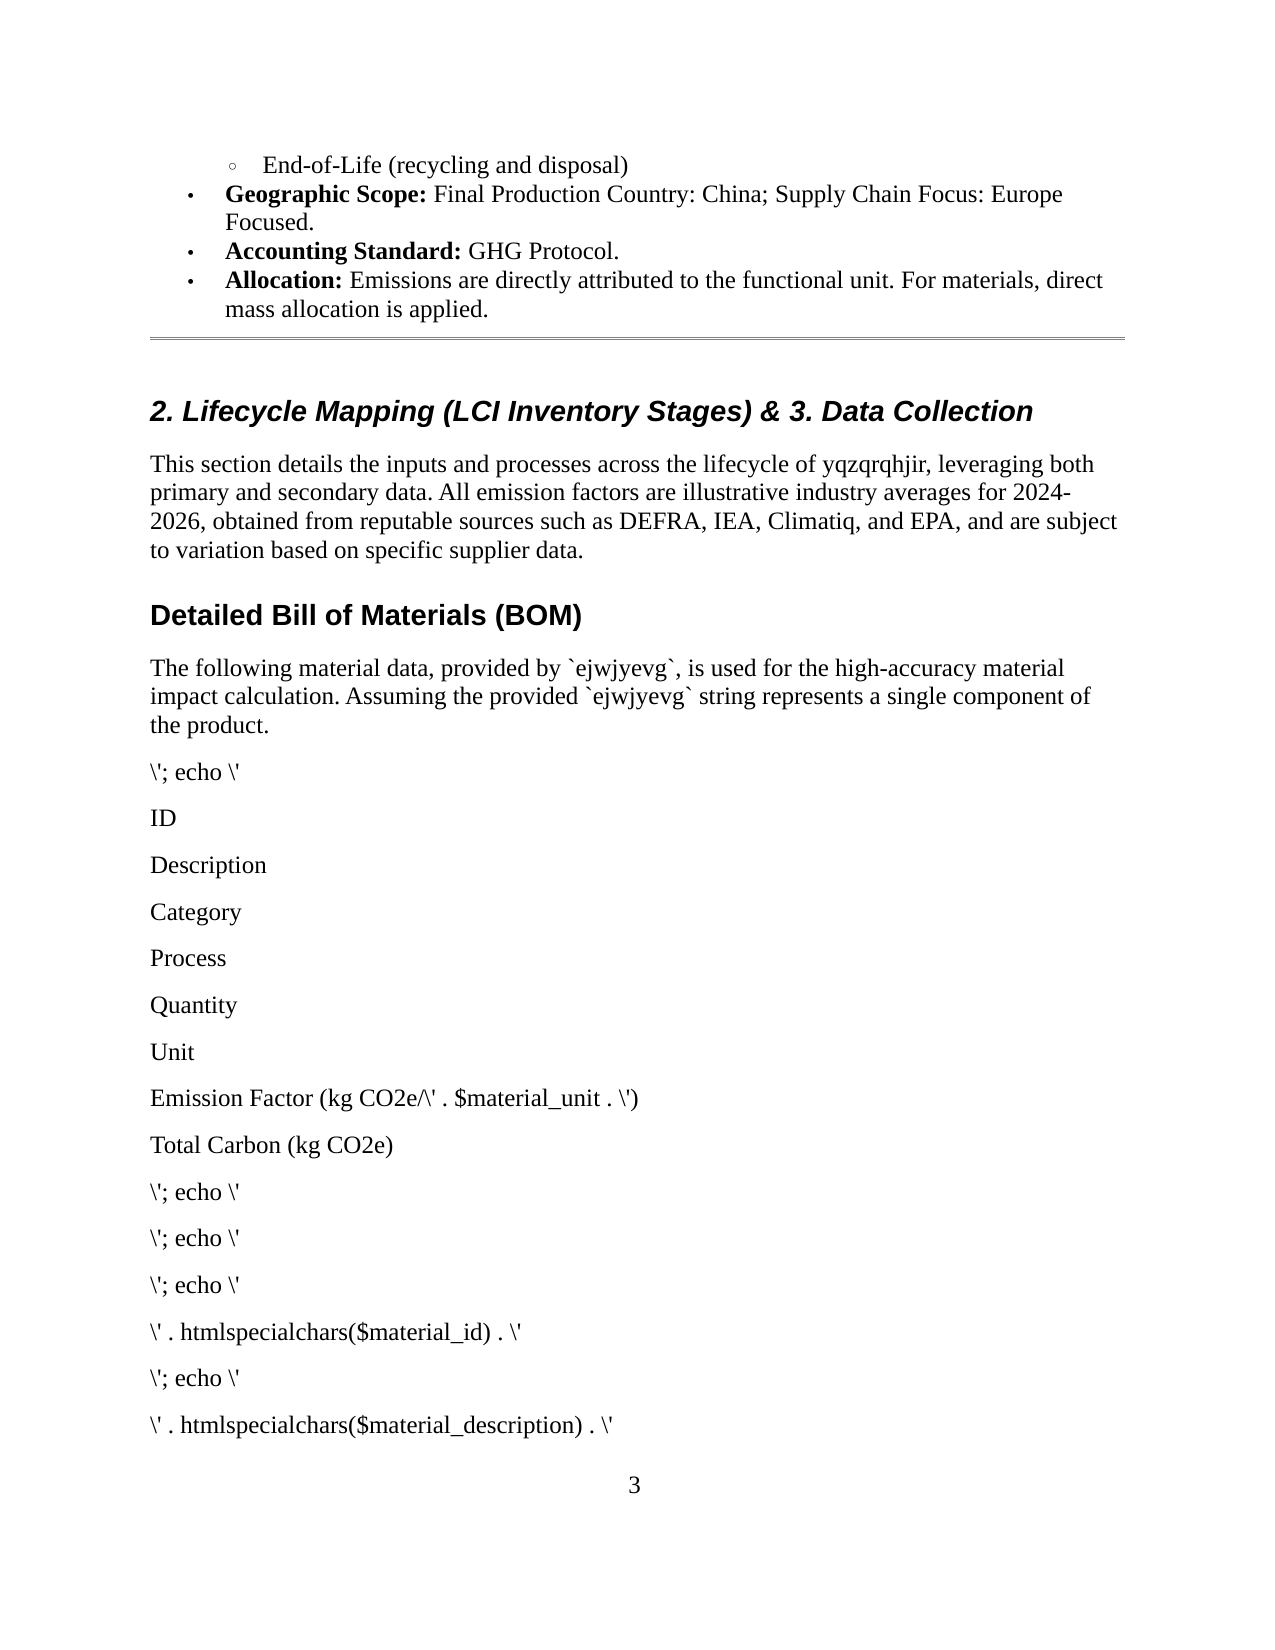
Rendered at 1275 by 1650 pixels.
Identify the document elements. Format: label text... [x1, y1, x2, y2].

text Total Carbon (kg CO2e) [150, 1130, 1125, 1159]
text Emission Factor (kg CO2e/\' . $material_unit . \') [150, 1083, 1125, 1112]
text \'; echo \' [150, 1223, 1125, 1252]
text Category [150, 897, 1125, 926]
list Accounting Standard: GHG Protocol. [187, 236, 1125, 265]
list Allocation: Emissions are directly attributed to the functional unit. For materials, direct mass allocation is applied. [187, 265, 1125, 322]
subtitle Detailed Bill of Materials (BOM) [150, 598, 1125, 631]
text This section details the inputs and processes across the lifecycle of yqzqrqhjir, leveraging both primary and secondary data. All emission factors are illustrative industry averages for 2024-2026, obtained from reputable sources such as DEFRA, IEA, Climatiq, and EPA, and are subject to variation based on specific supplier data. [150, 449, 1125, 564]
text \' . htmlspecialchars($material_description) . \' [150, 1410, 1125, 1439]
text \'; echo \' [150, 1177, 1125, 1206]
text The following material data, provided by `ejwjyevg`, is used for the high-accuracy material impact calculation. Assuming the provided `ejwjyevg` string represents a single component of the product. [150, 653, 1125, 739]
text \'; echo \' [150, 1363, 1125, 1392]
text Unit [150, 1037, 1125, 1066]
text ID [150, 803, 1125, 832]
text Process [150, 943, 1125, 972]
text Description [150, 850, 1125, 879]
text \'; echo \' [150, 757, 1125, 786]
text \'; echo \' [150, 1270, 1125, 1299]
list End-of-Life (recycling and disposal) [225, 150, 1125, 179]
text Quantity [150, 990, 1125, 1019]
subtitle 2. Lifecycle Mapping (LCI Inventory Stages) & 3. Data Collection [150, 394, 1125, 427]
text \' . htmlspecialchars($material_id) . \' [150, 1317, 1125, 1346]
list Geographic Scope: Final Production Country: China; Supply Chain Focus: Europe Focused. [187, 179, 1125, 236]
